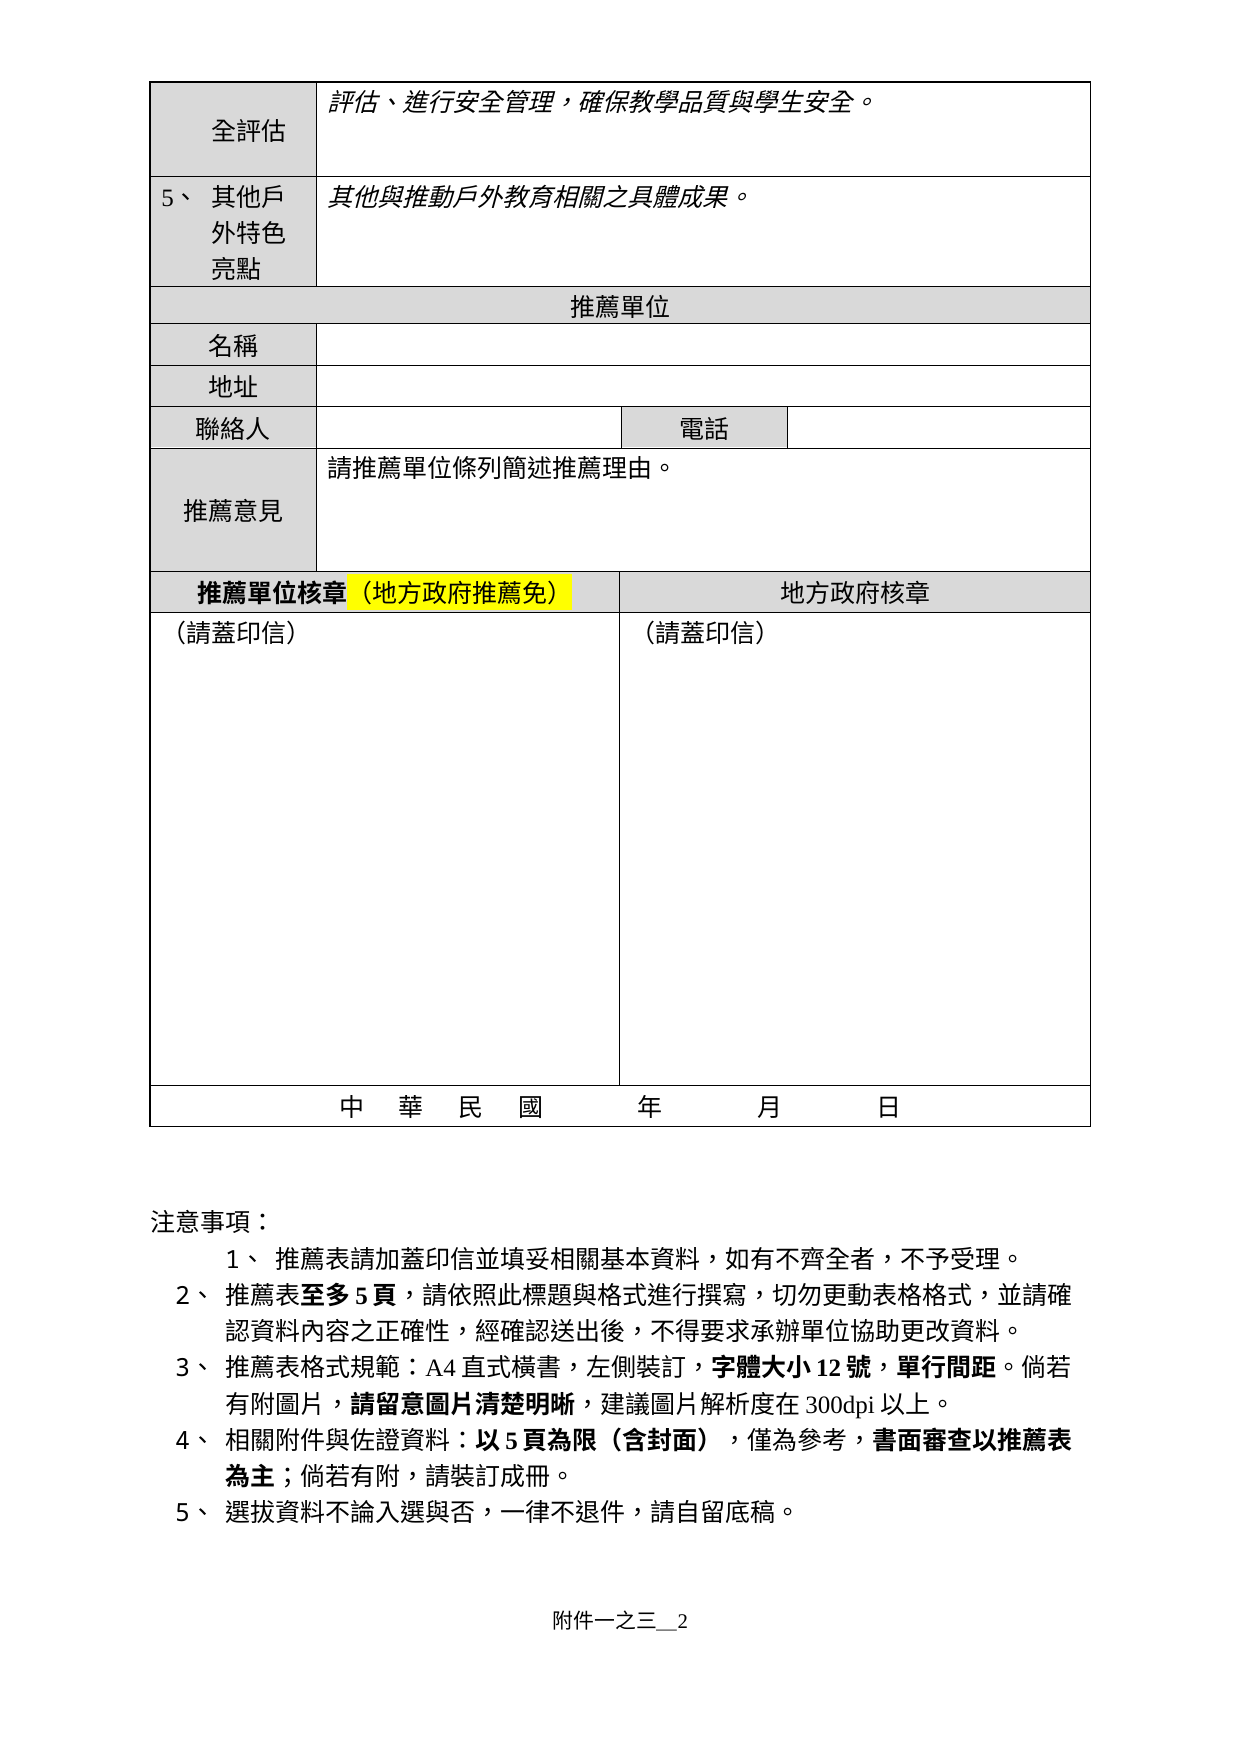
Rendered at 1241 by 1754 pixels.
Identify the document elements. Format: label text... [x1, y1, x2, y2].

list 選拔資料不論入選與否，一律不退件，請自留底稿。 [175, 1493, 1090, 1529]
list 推薦表請加蓋印信並填妥相關基本資料，如有不齊全者，不予受理。 [225, 1239, 1090, 1275]
table_cell 中華民國 年 月 日 [151, 1086, 1090, 1126]
table_cell 推薦意見 [151, 449, 316, 571]
table_cell （請蓋印信） [151, 613, 619, 1085]
table_cell 評估、進行安全管理，確保教學品質與學生安全。 [317, 83, 1090, 176]
table_cell 戶外安全評估 [151, 83, 316, 176]
table_cell 推薦單位 [151, 287, 1090, 323]
table_cell [788, 407, 1090, 447]
table_cell 地址 [151, 366, 316, 406]
table_cell [317, 324, 1090, 365]
text 注意事項： [150, 1203, 1090, 1239]
table_cell [317, 366, 1090, 406]
table_cell 推薦單位核章（地方政府推薦免） [151, 572, 619, 612]
table_cell 名稱 [151, 324, 316, 365]
table_cell 聯絡人 [151, 407, 316, 447]
table_cell 請推薦單位條列簡述推薦理由。 [317, 449, 1090, 571]
list 推薦表至多5頁，請依照此標題與格式進行撰寫，切勿更動表格格式，並請確認資料內容之正確性，經確認送出後，不得要求承辦單位協助更改資料。 [175, 1275, 1090, 1348]
table_cell 地方政府核章 [620, 572, 1090, 612]
table_cell 電話 [622, 407, 787, 447]
table_cell 其他戶外特色亮點 [151, 177, 316, 286]
list 推薦表格式規範：A4直式橫書，左側裝訂，字體大小12號，單行間距。倘若有附圖片，請留意圖片清楚明晰，建議圖片解析度在300dpi以上。 [175, 1348, 1090, 1420]
table_cell （請蓋印信） [620, 613, 1090, 1085]
table_cell [317, 407, 621, 447]
table_cell 其他與推動戶外教育相關之具體成果。 [317, 177, 1090, 286]
list 相關附件與佐證資料：以5頁為限（含封面），僅為參考，書面審查以推薦表為主；倘若有附，請裝訂成冊。 [175, 1420, 1090, 1493]
